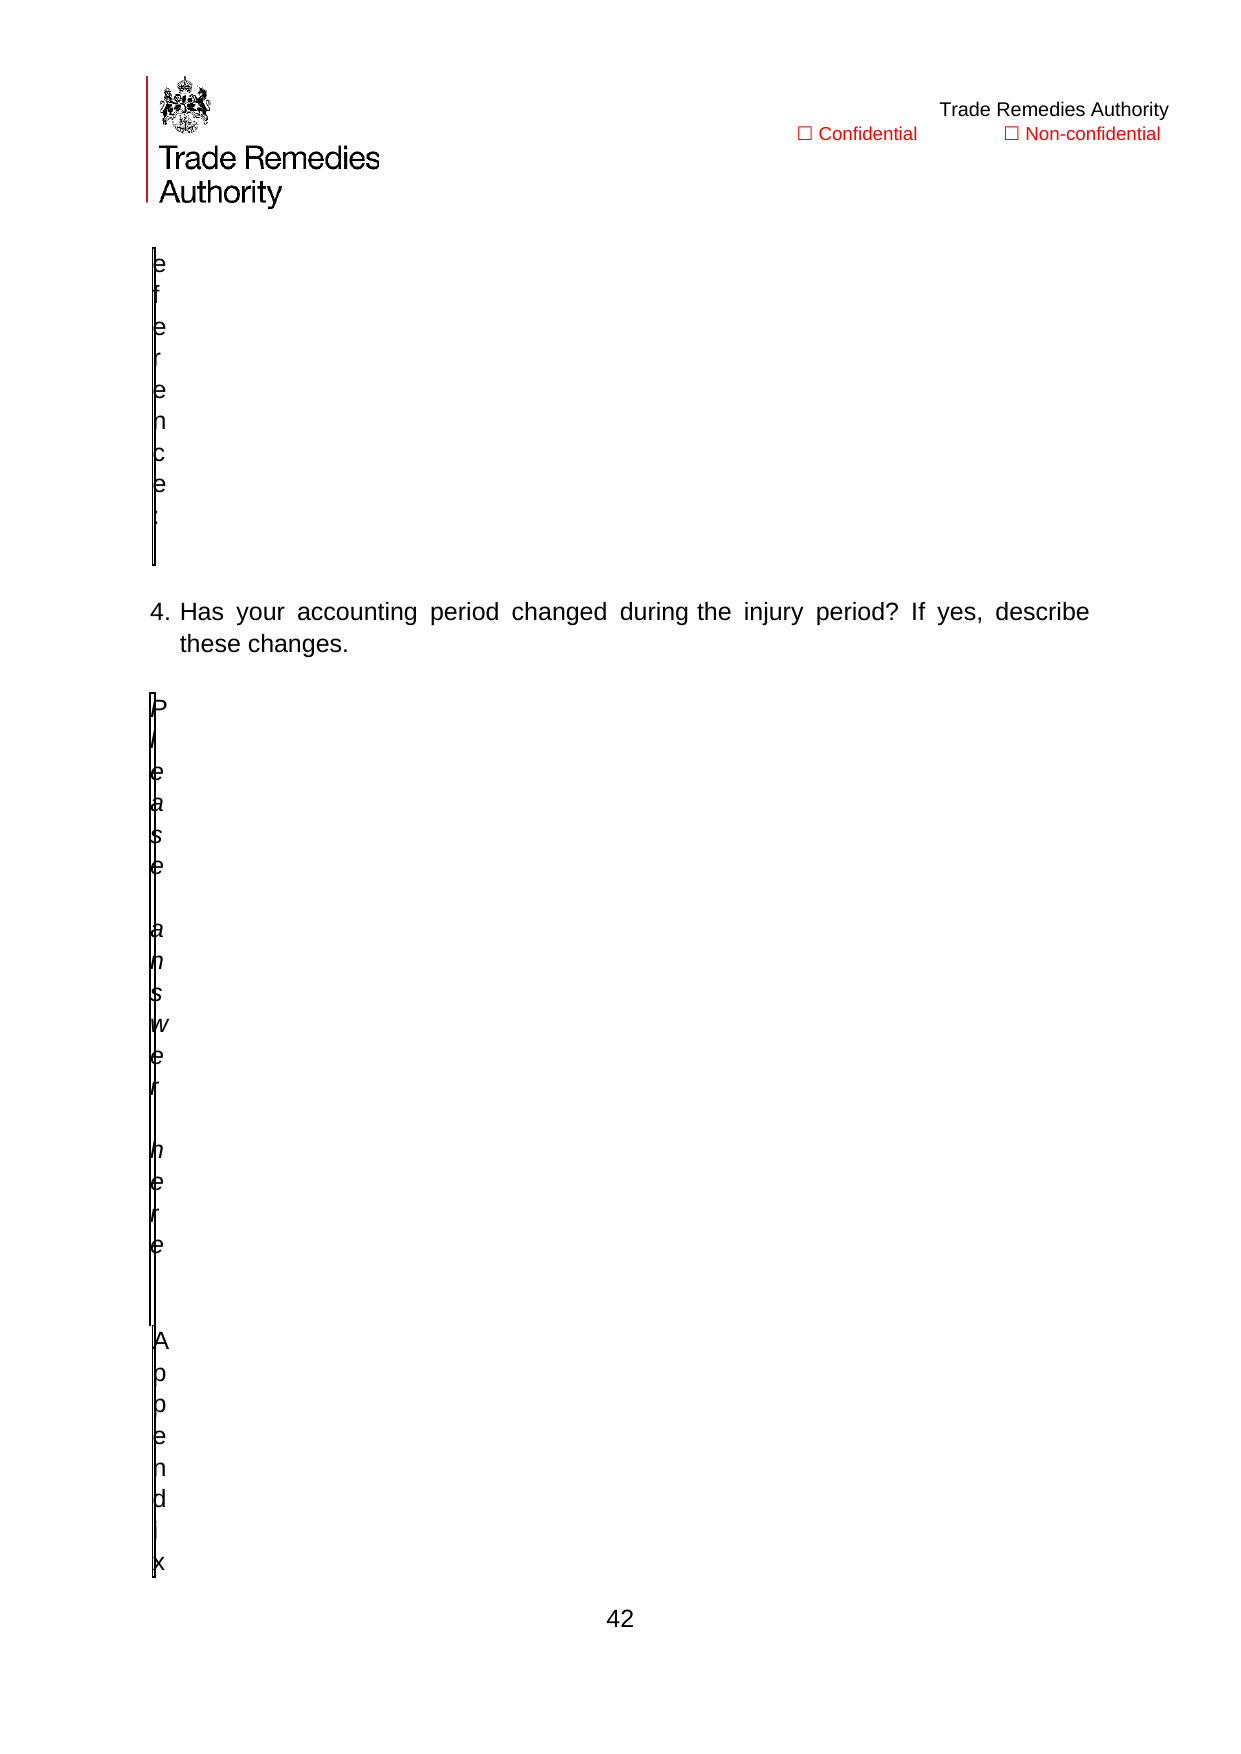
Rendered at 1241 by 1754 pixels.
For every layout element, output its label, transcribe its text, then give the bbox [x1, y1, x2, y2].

list Has your accounting period changed during the injury period? If yes, describe these changes. [150, 597, 1090, 658]
